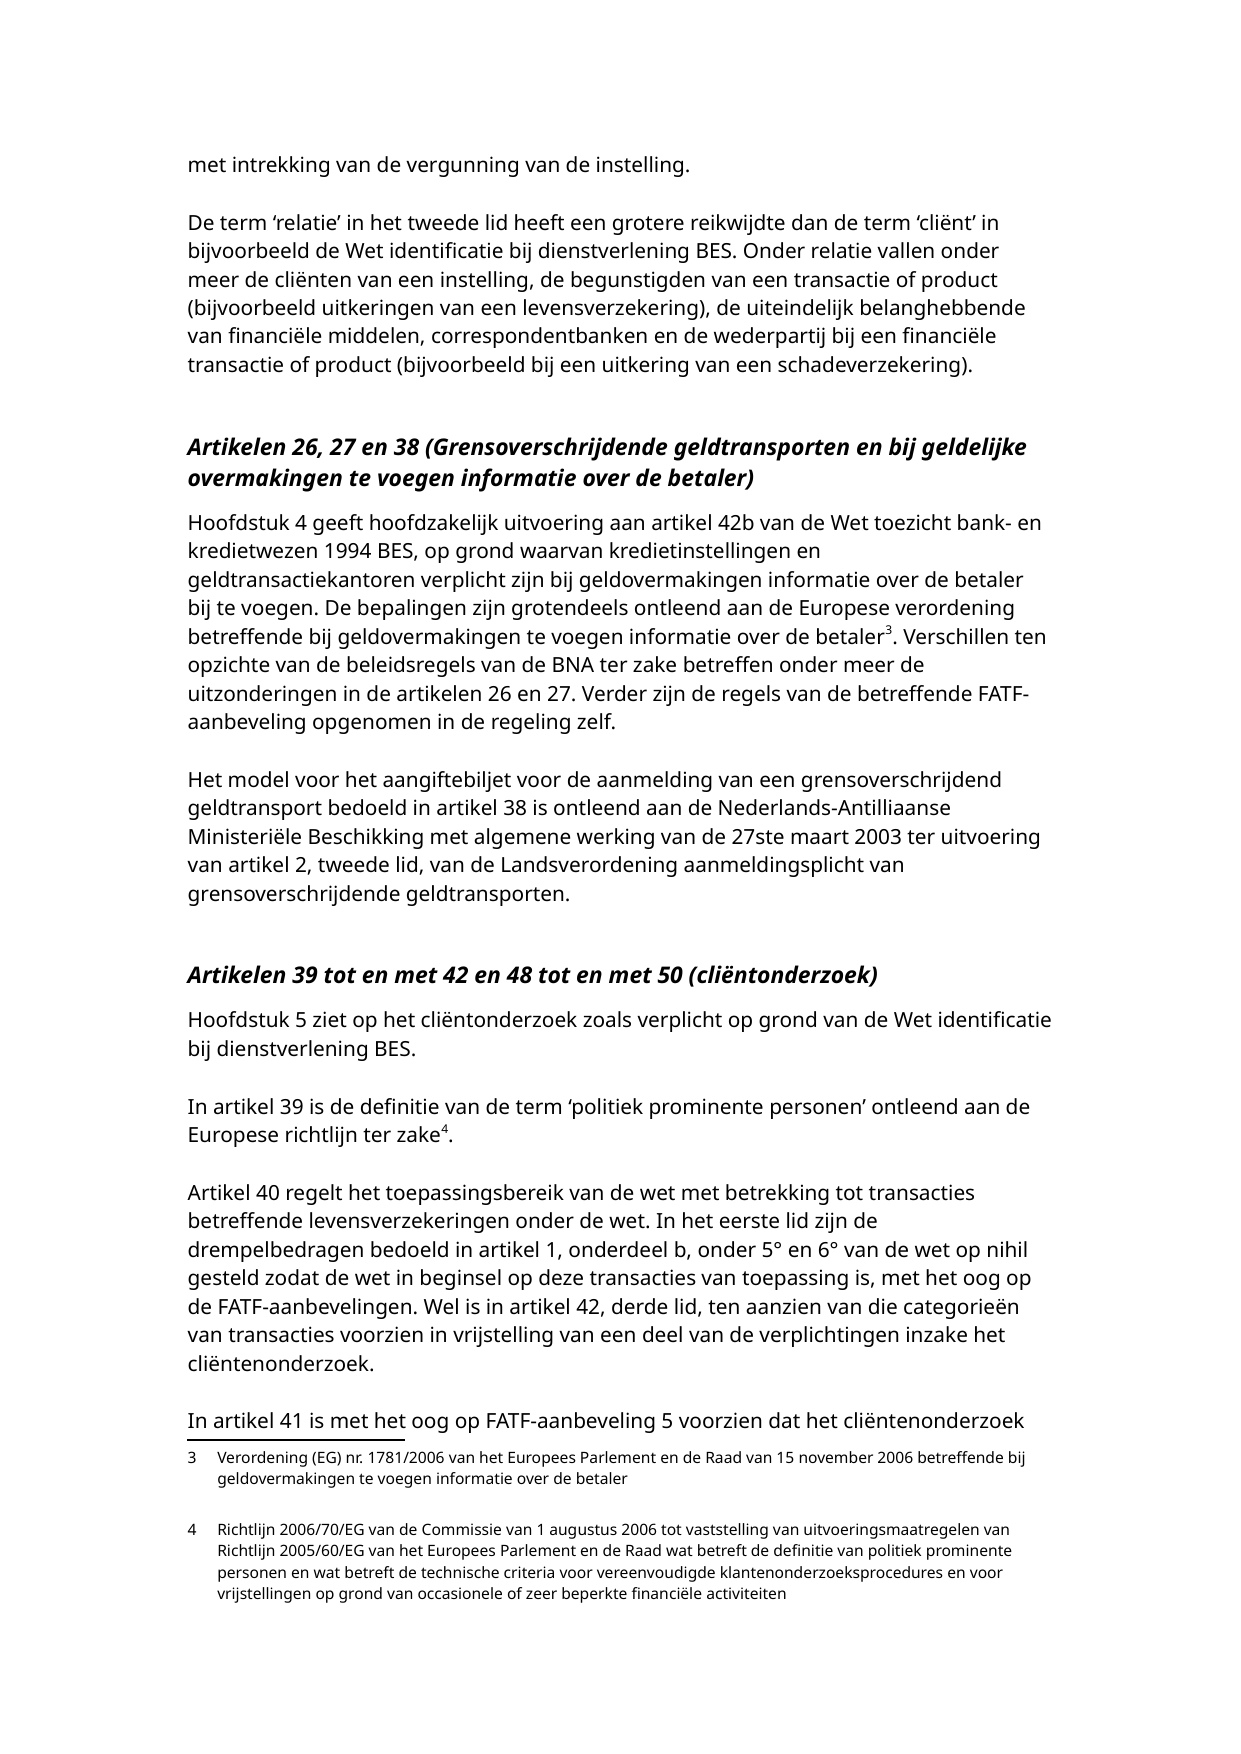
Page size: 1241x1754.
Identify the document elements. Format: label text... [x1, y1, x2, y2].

text Het model voor het aangiftebiljet voor de aanmelding van een grensoverschrijdend geldtransport bedoeld in artikel 38 is ontleend aan de Nederlands-Antilliaanse Ministeriële Beschikking met algemene werking van de 27ste maart 2003 ter uitvoering van artikel 2, tweede lid, van de Landsverordening aanmeldingsplicht van grensoverschrijdende geldtransporten. [187, 822, 1053, 964]
subtitle Artikelen 39 tot en met 42 en 48 tot en met 50 (cliëntonderzoek) [187, 1016, 1053, 1047]
subtitle Artikelen 26, 27 en 38 (Grensoverschrijdende geldtransporten en bij geldelijke overmakingen te voegen informatie over de betaler) [187, 487, 1053, 550]
text Hoofdstuk 5 ziet op het cliëntonderzoek zoals verplicht op grond van de Wet identificatie bij dienstverlening BES. [187, 1062, 1053, 1119]
text Hoofdstuk 4 geeft hoofdzakelijk uitvoering aan artikel 42b van de Wet toezicht bank- en kredietwezen 1994 BES, op grond waarvan kredietinstellingen en geldtransactiekantoren verplicht zijn bij geldovermakingen informatie over de betaler bij te voegen. De bepalingen zijn grotendeels ontleend aan de Europese verordening betreffende bij geldovermakingen te voegen informatie over de betaler. Verschillen ten opzichte van de beleidsregels van de BNA ter zake betreffen onder meer de uitzonderingen in de artikelen 26 en 27. Verder zijn de regels van de betreffende FATF-aanbeveling opgenomen in de regeling zelf. [187, 565, 1053, 792]
text In artikel 22 is geregeld dat financiële instellingen maatregelen dienen te treffen om te borgen dat zij de Wet identificatie bij dienstverlening BES, de Wet melding ongebruikelijke transacties BES en de Sanctiewet 1977 naleven. Door deze regeling onder de noemer van integere uitoefening van het bedrijf kan schending van de normen van de genoemde ‘integriteitwetten’ ook consequenties hebben onder de financiële toezichtwetten. Concreet is overtreding van de ‘integriteitwetten’ – in de bestuursrechtelijke handhaving – niet slechts bedreigd met een boete, maar feitelijk ook met intrekking van de vergunning van de instelling. [187, 150, 1053, 235]
text Artikel 40 regelt het toepassingsbereik van de wet met betrekking tot transacties betreffende levensverzekeringen onder de wet. In het eerste lid zijn de drempelbedragen bedoeld in artikel 1, onderdeel b, onder 5° en 6° van de wet op nihil gesteld zodat de wet in beginsel op deze transacties van toepassing is, met het oog op de FATF-aanbevelingen. Wel is in artikel 42, derde lid, ten aanzien van die categorieën van transacties voorzien in vrijstelling van een deel van de verplichtingen inzake het cliëntenonderzoek. [187, 1235, 1053, 1349]
text Richtlijn 2006/70/EG van de Commissie van 1 augustus 2006 tot vaststelling van uitvoeringsmaatregelen van Richtlijn 2005/60/EG van het Europees Parlement en de Raad wat betreft de definitie van politiek prominente personen en wat betreft de technische criteria voor vereenvoudigde klantenonderzoeksprocedures en voor vrijstellingen op grond van occasionele of zeer beperkte financiële activiteiten [187, 1462, 1053, 1604]
text Verordening (EG) nr. 1781/2006 van het Europees Parlement en de Raad van 15 november 2006 betreffende bij geldovermakingen te voegen informatie over de betaler [187, 1375, 1053, 1432]
text In artikel 39 is de definitie van de term ‘politiek prominente personen’ ontleend aan de Europese richtlijn ter zake. [187, 1149, 1053, 1206]
text De term ‘relatie’ in het tweede lid heeft een grotere reikwijdte dan de term ‘cliënt’ in bijvoorbeeld de Wet identificatie bij dienstverlening BES. Onder relatie vallen onder meer de cliënten van een instelling, de begunstigden van een transactie of product (bijvoorbeeld uitkeringen van een levensverzekering), de uiteindelijk belanghebbende van financiële middelen, correspondentbanken en de wederpartij bij een financiële transactie of product (bijvoorbeeld bij een uitkering van een schadeverzekering). [187, 265, 1053, 435]
